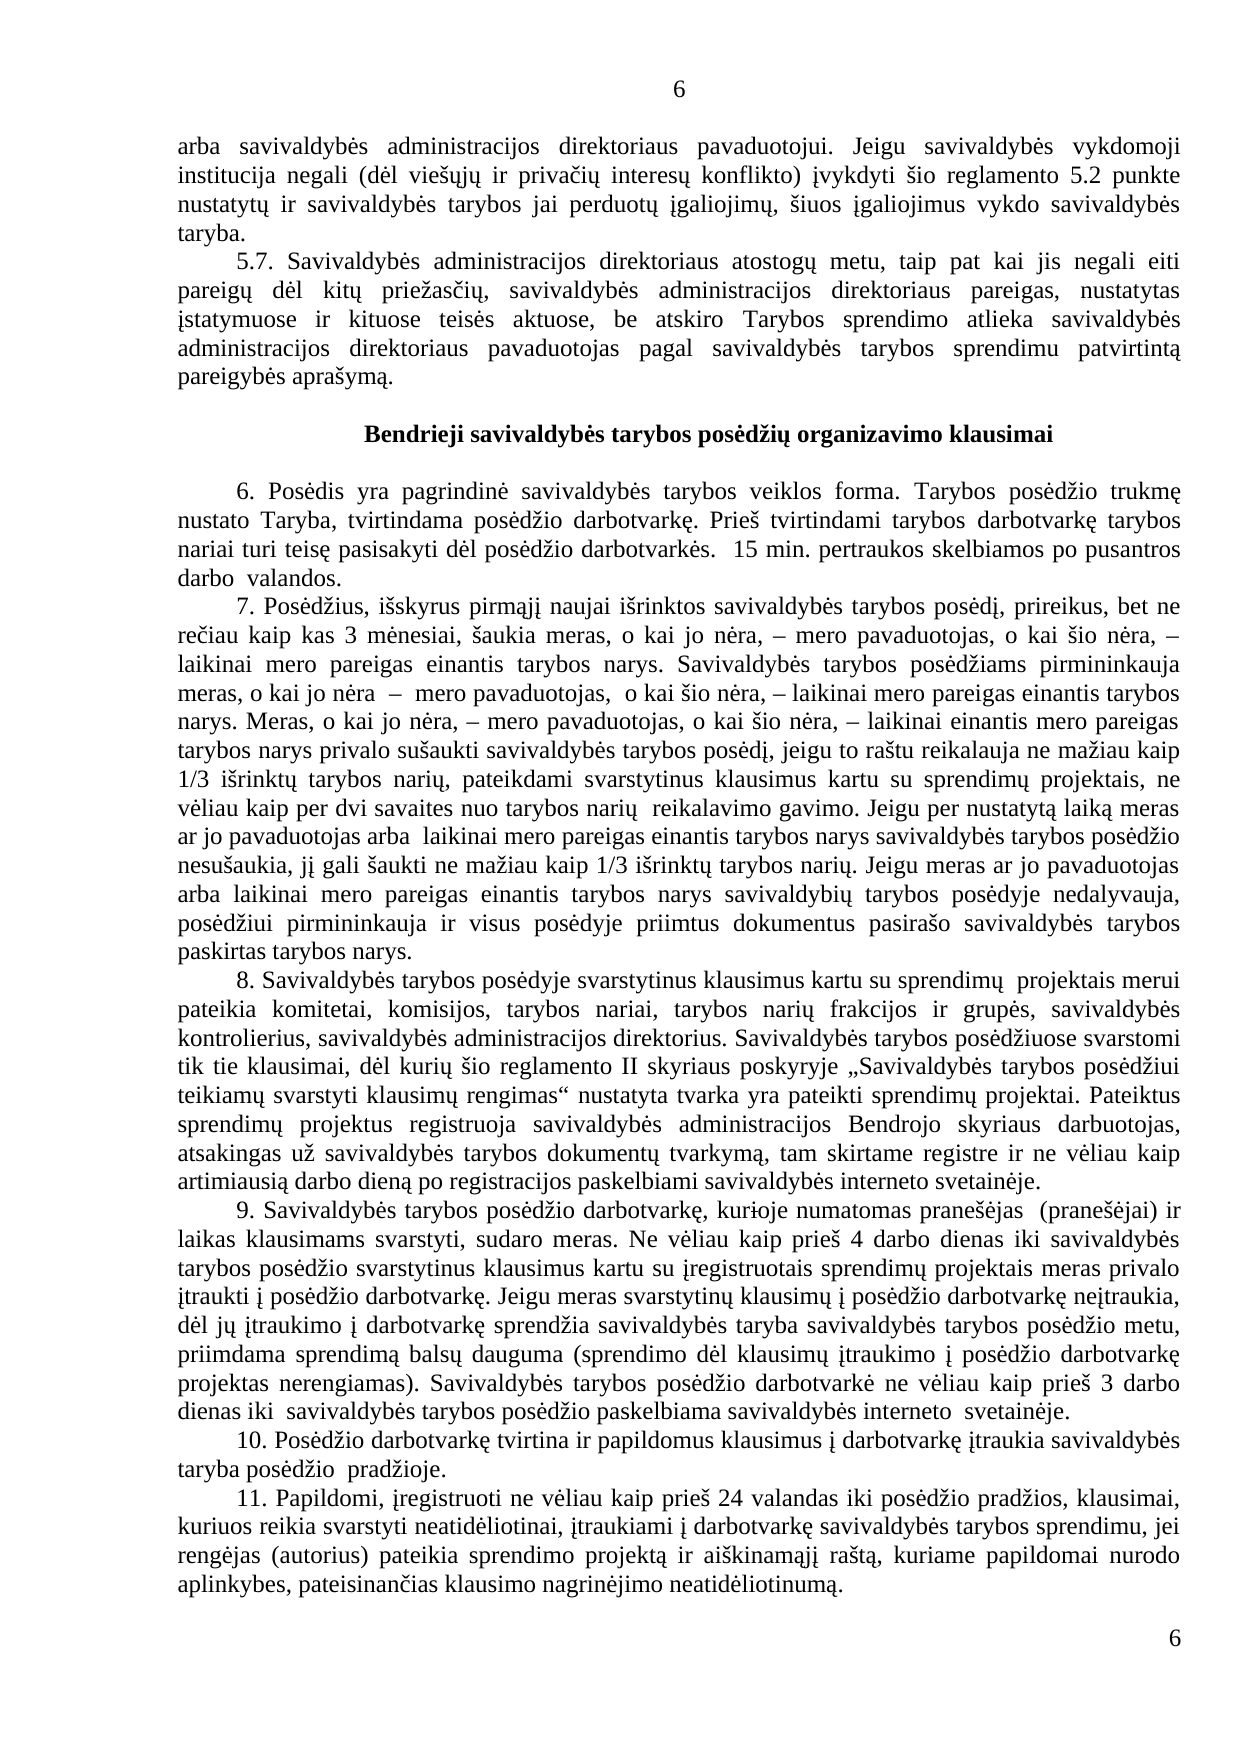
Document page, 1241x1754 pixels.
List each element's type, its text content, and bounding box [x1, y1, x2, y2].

text 5.7. Savivaldybės administracijos direktoriaus atostogų metu, taip pat kai jis negali eiti pareigų dėl kitų priežasčių, savivaldybės administracijos direktoriaus pareigas, nustatytas įstatymuose ir kituose teisės aktuose, be atskiro Tarybos sprendimo atlieka savivaldybės administracijos direktoriaus pavaduotojas pagal savivaldybės tarybos sprendimu patvirtintą pareigybės aprašymą. [177, 246, 1181, 390]
text 6. Posėdis yra pagrindinė savivaldybės tarybos veiklos forma. Tarybos posėdžio trukmę nustato Taryba, tvirtindama posėdžio darbotvarkę. Prieš tvirtindami tarybos darbotvarkę tarybos nariai turi teisę pasisakyti dėl posėdžio darbotvarkės. 15 min. pertraukos skelbiamos po pusantros darbo valandos. [177, 476, 1181, 591]
text arba savivaldybės administracijos direktoriaus pavaduotojui. Jeigu savivaldybės vykdomoji institucija negali (dėl viešųjų ir privačių interesų konflikto) įvykdyti šio reglamento 5.2 punkte nustatytų ir savivaldybės tarybos jai perduotų įgaliojimų, šiuos įgaliojimus vykdo savivaldybės taryba. [177, 131, 1181, 246]
text 7. Posėdžius, išskyrus pirmąjį naujai išrinktos savivaldybės tarybos posėdį, prireikus, bet ne rečiau kaip kas 3 mėnesiai, šaukia meras, o kai jo nėra, – mero pavaduotojas, o kai šio nėra, – laikinai mero pareigas einantis tarybos narys. Savivaldybės tarybos posėdžiams pirmininkauja meras, o kai jo nėra – mero pavaduotojas, o kai šio nėra, – laikinai mero pareigas einantis tarybos narys. Meras, o kai jo nėra, – mero pavaduotojas, o kai šio nėra, – laikinai einantis mero pareigas tarybos narys privalo sušaukti savivaldybės tarybos posėdį, jeigu to raštu reikalauja ne mažiau kaip 1/3 išrinktų tarybos narių, pateikdami svarstytinus klausimus kartu su sprendimų projektais, ne vėliau kaip per dvi savaites nuo tarybos narių reikalavimo gavimo. Jeigu per nustatytą laiką meras ar jo pavaduotojas arba laikinai mero pareigas einantis tarybos narys savivaldybės tarybos posėdžio nesušaukia, jį gali šaukti ne mažiau kaip 1/3 išrinktų tarybos narių. Jeigu meras ar jo pavaduotojas arba laikinai mero pareigas einantis tarybos narys savivaldybių tarybos posėdyje nedalyvauja, posėdžiui pirmininkauja ir visus posėdyje priimtus dokumentus pasirašo savivaldybės tarybos paskirtas tarybos narys. [177, 591, 1181, 965]
text 9. Savivaldybės tarybos posėdžio darbotvarkę, kurioje numatomas pranešėjas (pranešėjai) ir laikas klausimams svarstyti, sudaro meras. Ne vėliau kaip prieš 4 darbo dienas iki savivaldybės tarybos posėdžio svarstytinus klausimus kartu su įregistruotais sprendimų projektais meras privalo įtraukti į posėdžio darbotvarkę. Jeigu meras svarstytinų klausimų į posėdžio darbotvarkę neįtraukia, dėl jų įtraukimo į darbotvarkę sprendžia savivaldybės taryba savivaldybės tarybos posėdžio metu, priimdama sprendimą balsų dauguma (sprendimo dėl klausimų įtraukimo į posėdžio darbotvarkę projektas nerengiamas). Savivaldybės tarybos posėdžio darbotvarkė ne vėliau kaip prieš 3 darbo dienas iki savivaldybės tarybos posėdžio paskelbiama savivaldybės interneto svetainėje. [177, 1195, 1181, 1425]
text Bendrieji savivaldybės tarybos posėdžių organizavimo klausimai [177, 419, 1181, 448]
text 10. Posėdžio darbotvarkę tvirtina ir papildomus klausimus į darbotvarkę įtraukia savivaldybės taryba posėdžio pradžioje. [177, 1425, 1181, 1483]
text 11. Papildomi, įregistruoti ne vėliau kaip prieš 24 valandas iki posėdžio pradžios, klausimai, kuriuos reikia svarstyti neatidėliotinai, įtraukiami į darbotvarkę savivaldybės tarybos sprendimu, jei rengėjas (autorius) pateikia sprendimo projektą ir aiškinamąjį raštą, kuriame papildomai nurodo aplinkybes, pateisinančias klausimo nagrinėjimo neatidėliotinumą. [177, 1483, 1181, 1598]
text 8. Savivaldybės tarybos posėdyje svarstytinus klausimus kartu su sprendimų projektais merui pateikia komitetai, komisijos, tarybos nariai, tarybos narių frakcijos ir grupės, savivaldybės kontrolierius, savivaldybės administracijos direktorius. Savivaldybės tarybos posėdžiuose svarstomi tik tie klausimai, dėl kurių šio reglamento II skyriaus poskyryje „Savivaldybės tarybos posėdžiui teikiamų svarstyti klausimų rengimas“ nustatyta tvarka yra pateikti sprendimų projektai. Pateiktus sprendimų projektus registruoja savivaldybės administracijos Bendrojo skyriaus darbuotojas, atsakingas už savivaldybės tarybos dokumentų tvarkymą, tam skirtame registre ir ne vėliau kaip artimiausią darbo dieną po registracijos paskelbiami savivaldybės interneto svetainėje. [177, 965, 1181, 1195]
